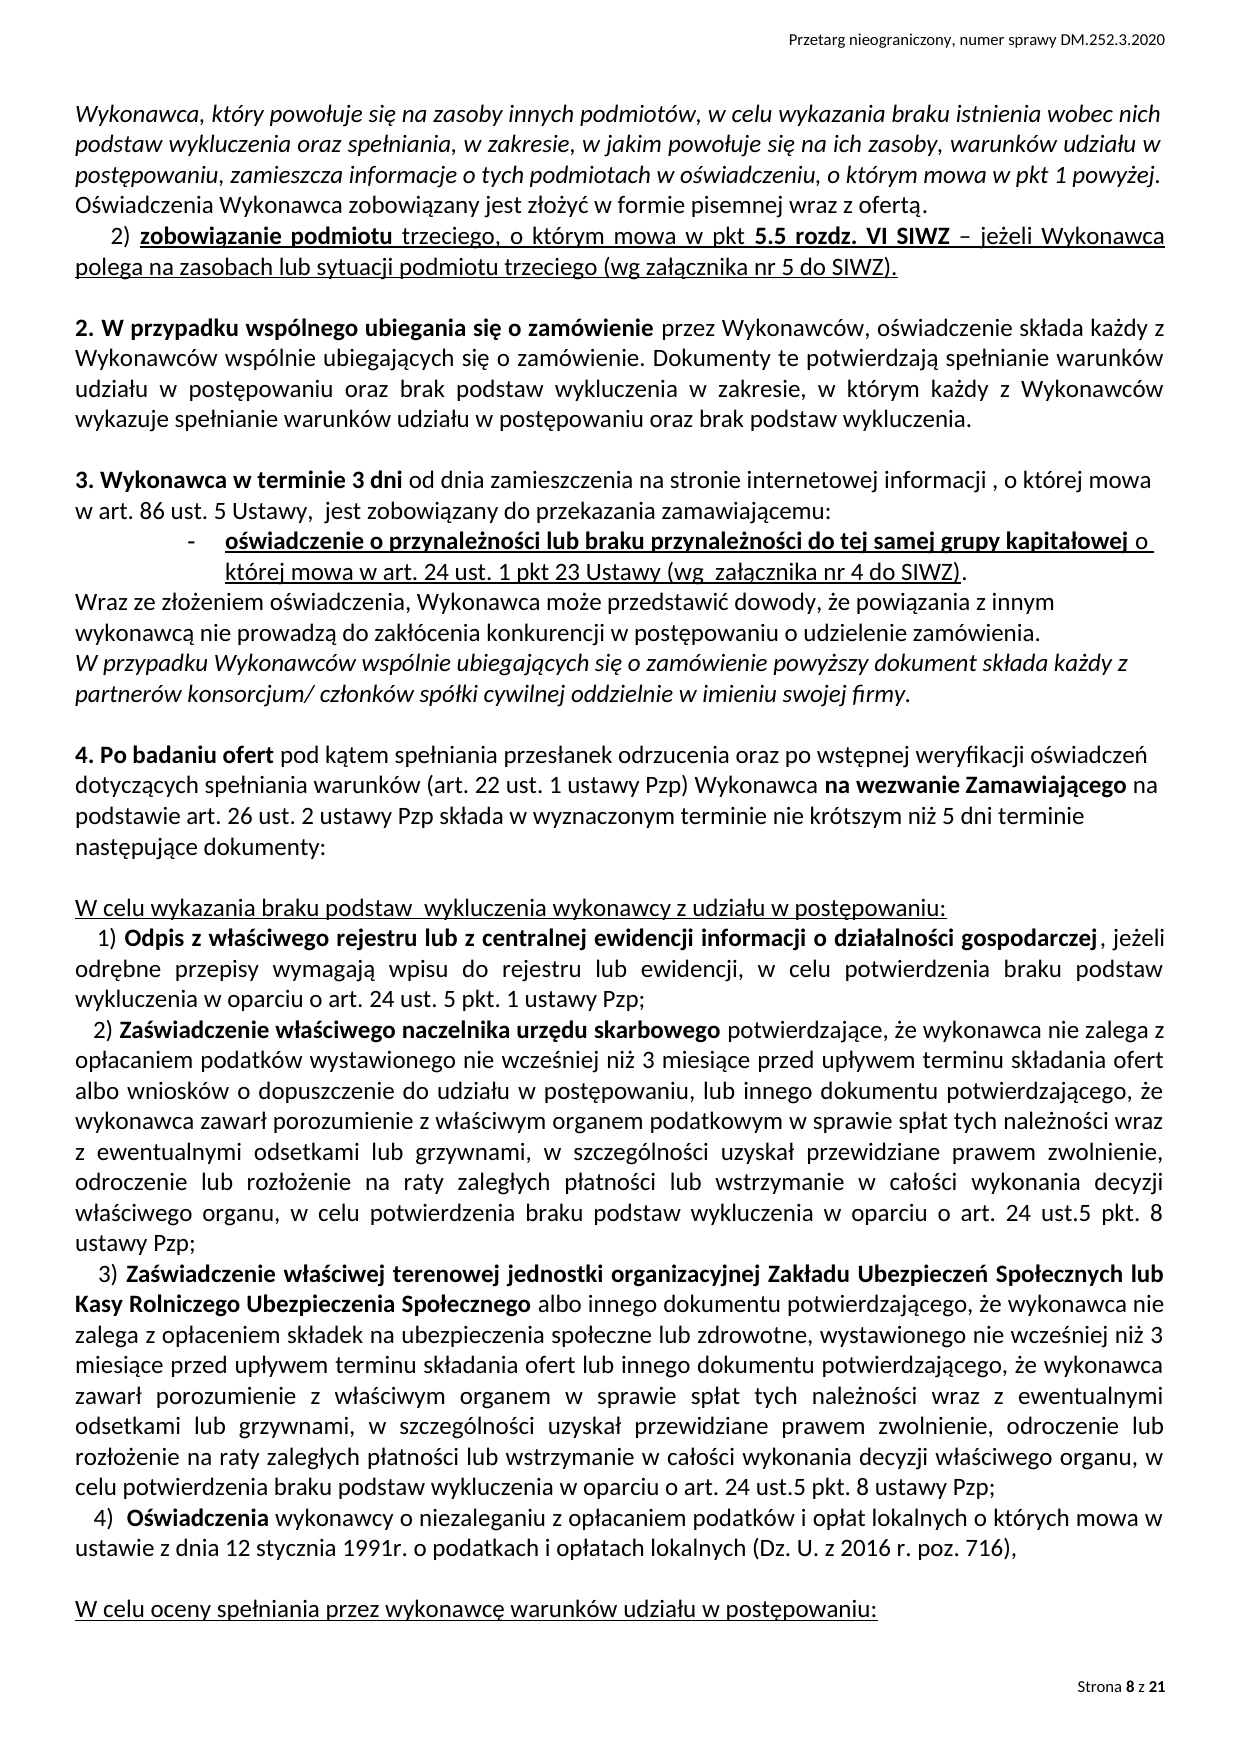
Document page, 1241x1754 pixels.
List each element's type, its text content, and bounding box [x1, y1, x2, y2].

text Wykonawca, który powołuje się na zasoby innych podmiotów, w celu wykazania braku istnienia wobec nich podstaw wykluczenia oraz spełniania, w zakresie, w jakim powołuje się na ich zasoby, warunków udziału w postępowaniu, zamieszcza informacje o tych podmiotach w oświadczeniu, o którym mowa w pkt 1 powyżej. Oświadczenia Wykonawca zobowiązany jest złożyć w formie pisemnej wraz z ofertą. [75, 98, 1165, 220]
text 4. Po badaniu ofert pod kątem spełniania przesłanek odrzucenia oraz po wstępnej weryfikacji oświadczeń dotyczących spełniania warunków (art. 22 ust. 1 ustawy Pzp) Wykonawca na wezwanie Zamawiającego na podstawie art. 26 ust. 2 ustawy Pzp składa w wyznaczonym terminie nie krótszym niż 5 dni terminie następujące dokumenty: [75, 739, 1165, 861]
text 4) Oświadczenia wykonawcy o niezaleganiu z opłacaniem podatków i opłat lokalnych o których mowa w ustawie z dnia 12 stycznia 1991r. o podatkach i opłatach lokalnych (Dz. U. z 2016 r. poz. 716), [75, 1502, 1165, 1563]
text 2) Zaświadczenie właściwego naczelnika urzędu skarbowego potwierdzające, że wykonawca nie zalega z opłacaniem podatków wystawionego nie wcześniej niż 3 miesiące przed upływem terminu składania ofert albo wniosków o dopuszczenie do udziału w postępowaniu, lub innego dokumentu potwierdzającego, że wykonawca zawarł porozumienie z właściwym organem podatkowym w sprawie spłat tych należności wraz z ewentualnymi odsetkami lub grzywnami, w szczególności uzyskał przewidziane prawem zwolnienie, odroczenie lub rozłożenie na raty zaległych płatności lub wstrzymanie w całości wykonania decyzji właściwego organu, w celu potwierdzenia braku podstaw wykluczenia w oparciu o art. 24 ust.5 pkt. 8 ustawy Pzp; [75, 1014, 1165, 1258]
text Wraz ze złożeniem oświadczenia, Wykonawca może przedstawić dowody, że powiązania z innym wykonawcą nie prowadzą do zakłócenia konkurencji w postępowaniu o udzielenie zamówienia. [75, 586, 1165, 647]
text W przypadku Wykonawców wspólnie ubiegających się o zamówienie powyższy dokument składa każdy z partnerów konsorcjum/ członków spółki cywilnej oddzielnie w imieniu swojej firmy. [75, 647, 1165, 708]
text W celu wykazania braku podstaw wykluczenia wykonawcy z udziału w postępowaniu: [75, 892, 1165, 922]
list oświadczenie o przynależności lub braku przynależności do tej samej grupy kapitałowej o której mowa w art. 24 ust. 1 pkt 23 Ustawy (wg załącznika nr 4 do SIWZ). [187, 525, 1165, 586]
text 1) Odpis z właściwego rejestru lub z centralnej ewidencji informacji o działalności gospodarczej, jeżeli odrębne przepisy wymagają wpisu do rejestru lub ewidencji, w celu potwierdzenia braku podstaw wykluczenia w oparciu o art. 24 ust. 5 pkt. 1 ustawy Pzp; [75, 922, 1165, 1014]
text 2) zobowiązanie podmiotu trzeciego, o którym mowa w pkt 5.5 rozdz. VI SIWZ – jeżeli Wykonawca polega na zasobach lub sytuacji podmiotu trzeciego (wg załącznika nr 5 do SIWZ). [75, 220, 1165, 281]
text 3) Zaświadczenie właściwej terenowej jednostki organizacyjnej Zakładu Ubezpieczeń Społecznych lub Kasy Rolniczego Ubezpieczenia Społecznego albo innego dokumentu potwierdzającego, że wykonawca nie zalega z opłaceniem składek na ubezpieczenia społeczne lub zdrowotne, wystawionego nie wcześniej niż 3 miesiące przed upływem terminu składania ofert lub innego dokumentu potwierdzającego, że wykonawca zawarł porozumienie z właściwym organem w sprawie spłat tych należności wraz z ewentualnymi odsetkami lub grzywnami, w szczególności uzyskał przewidziane prawem zwolnienie, odroczenie lub rozłożenie na raty zaległych płatności lub wstrzymanie w całości wykonania decyzji właściwego organu, w celu potwierdzenia braku podstaw wykluczenia w oparciu o art. 24 ust.5 pkt. 8 ustawy Pzp; [75, 1258, 1165, 1502]
text W celu oceny spełniania przez wykonawcę warunków udziału w postępowaniu: [75, 1594, 1165, 1624]
text 3. Wykonawca w terminie 3 dni od dnia zamieszczenia na stronie internetowej informacji , o której mowa w art. 86 ust. 5 Ustawy, jest zobowiązany do przekazania zamawiającemu: [75, 464, 1165, 525]
text 2. W przypadku wspólnego ubiegania się o zamówienie przez Wykonawców, oświadczenie składa każdy z Wykonawców wspólnie ubiegających się o zamówienie. Dokumenty te potwierdzają spełnianie warunków udziału w postępowaniu oraz brak podstaw wykluczenia w zakresie, w którym każdy z Wykonawców wykazuje spełnianie warunków udziału w postępowaniu oraz brak podstaw wykluczenia. [75, 312, 1165, 434]
